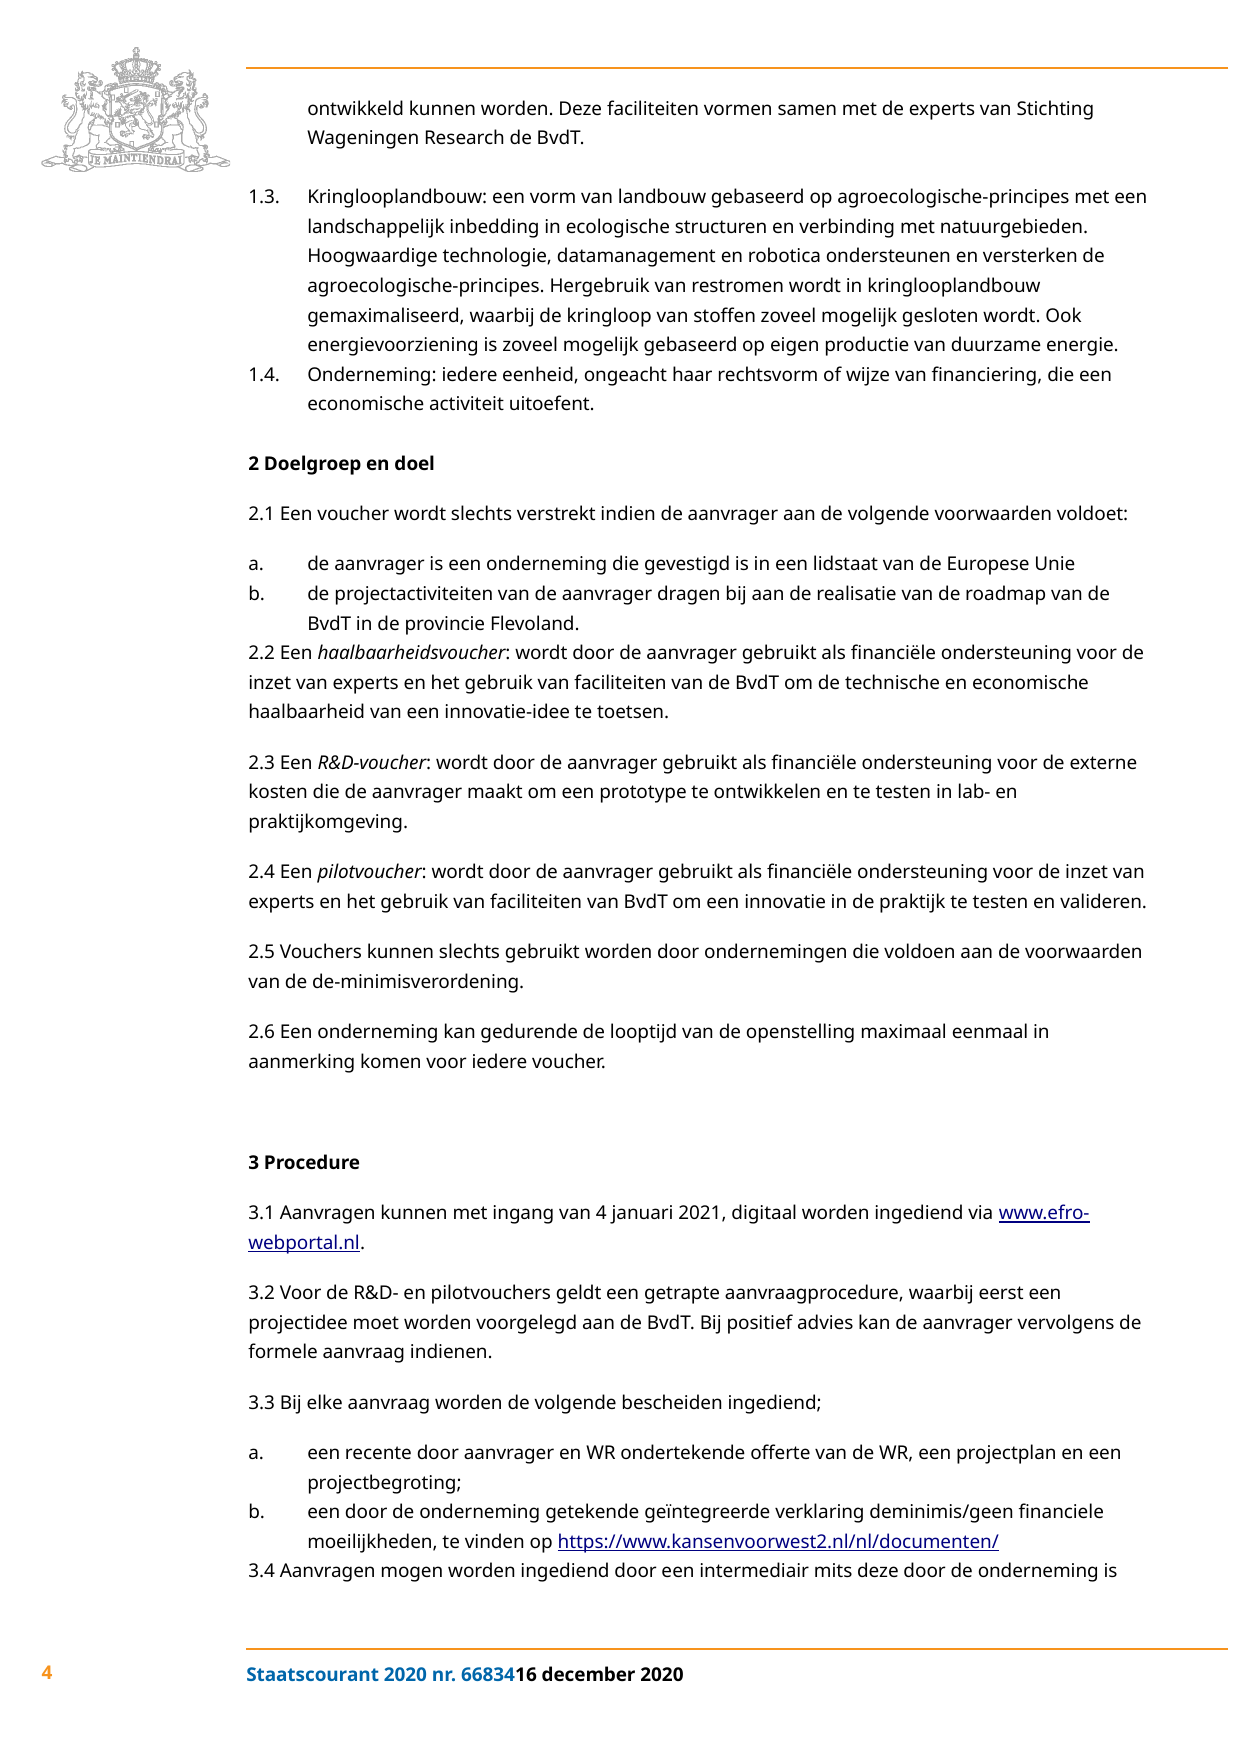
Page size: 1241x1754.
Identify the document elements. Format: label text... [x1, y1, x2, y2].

text 3 Procedure [248, 1149, 1152, 1175]
list Onderneming: iedere eenheid, ongeacht haar rechtsvorm of wijze van financiering, die een economische activiteit uitoefent. [248, 361, 1152, 416]
list een recente door aanvrager en WR ondertekende offerte van de WR, een projectplan en een projectbegroting; [248, 1439, 1152, 1495]
list een door de onderneming getekende geïntegreerde verklaring deminimis/geen financiele moeilijkheden, te vinden op https://www.kansenvoorwest2.nl/nl/documenten/ [248, 1498, 1152, 1554]
list de aanvrager is een onderneming die gevestigd is in een lidstaat van de Europese Unie [248, 551, 1152, 576]
text 2.2 Een haalbaarheidsvoucher: wordt door de aanvrager gebruikt als financiële ondersteuning voor de inzet van experts en het gebruik van faciliteiten van de BvdT om de technische en economische haalbaarheid van een innovatie-idee te toetsen. [248, 639, 1152, 724]
text 3.4 Aanvragen mogen worden ingediend door een intermediair mits deze door de onderneming is [248, 1558, 1152, 1583]
picture [41, 47, 231, 172]
list Kringlooplandbouw: een vorm van landbouw gebaseerd op agroecologische-principes met een landschappelijk inbedding in ecologische structuren en verbinding met natuurgebieden. Hoogwaardige technologie, datamanagement en robotica ondersteunen en versterken de agroecologische-principes. Hergebruik van restromen wordt in kringlooplandbouw gemaximaliseerd, waarbij de kringloop van stoffen zoveel mogelijk gesloten wordt. Ook energievoorziening is zoveel mogelijk gebaseerd op eigen productie van duurzame energie. [248, 183, 1152, 357]
text 3.1 Aanvragen kunnen met ingang van 4 januari 2021, digitaal worden ingediend via www.efro-webportal.nl. [248, 1199, 1152, 1255]
text 2.3 Een R&D-voucher: wordt door de aanvrager gebruikt als financiële ondersteuning voor de externe kosten die de aanvrager maakt om een prototype te ontwikkelen en te testen in lab- en praktijkomgeving. [248, 749, 1152, 834]
text 2 Doelgroep en doel [248, 450, 1152, 476]
list ontwikkeld kunnen worden. Deze faciliteiten vormen samen met de experts van Stichting Wageningen Research de BvdT. [248, 95, 1152, 150]
text 2.4 Een pilotvoucher: wordt door de aanvrager gebruikt als financiële ondersteuning voor de inzet van experts en het gebruik van faciliteiten van BvdT om een innovatie in de praktijk te testen en valideren. [248, 858, 1152, 914]
text 3.3 Bij elke aanvraag worden de volgende bescheiden ingediend; [248, 1389, 1152, 1415]
text 2.5 Vouchers kunnen slechts gebruikt worden door ondernemingen die voldoen aan de voorwaarden van de de-minimisverordening. [248, 938, 1152, 994]
text 2.1 Een voucher wordt slechts verstrekt indien de aanvrager aan de volgende voorwaarden voldoet: [248, 500, 1152, 526]
text 3.2 Voor de R&D- en pilotvouchers geldt een getrapte aanvraagprocedure, waarbij eerst een projectidee moet worden voorgelegd aan de BvdT. Bij positief advies kan de aanvrager vervolgens de formele aanvraag indienen. [248, 1279, 1152, 1364]
list de projectactiviteiten van de aanvrager dragen bij aan de realisatie van de roadmap van de BvdT in de provincie Flevoland. [248, 580, 1152, 636]
text 2.6 Een onderneming kan gedurende de looptijd van de openstelling maximaal eenmaal in aanmerking komen voor iedere voucher. [248, 1018, 1152, 1074]
